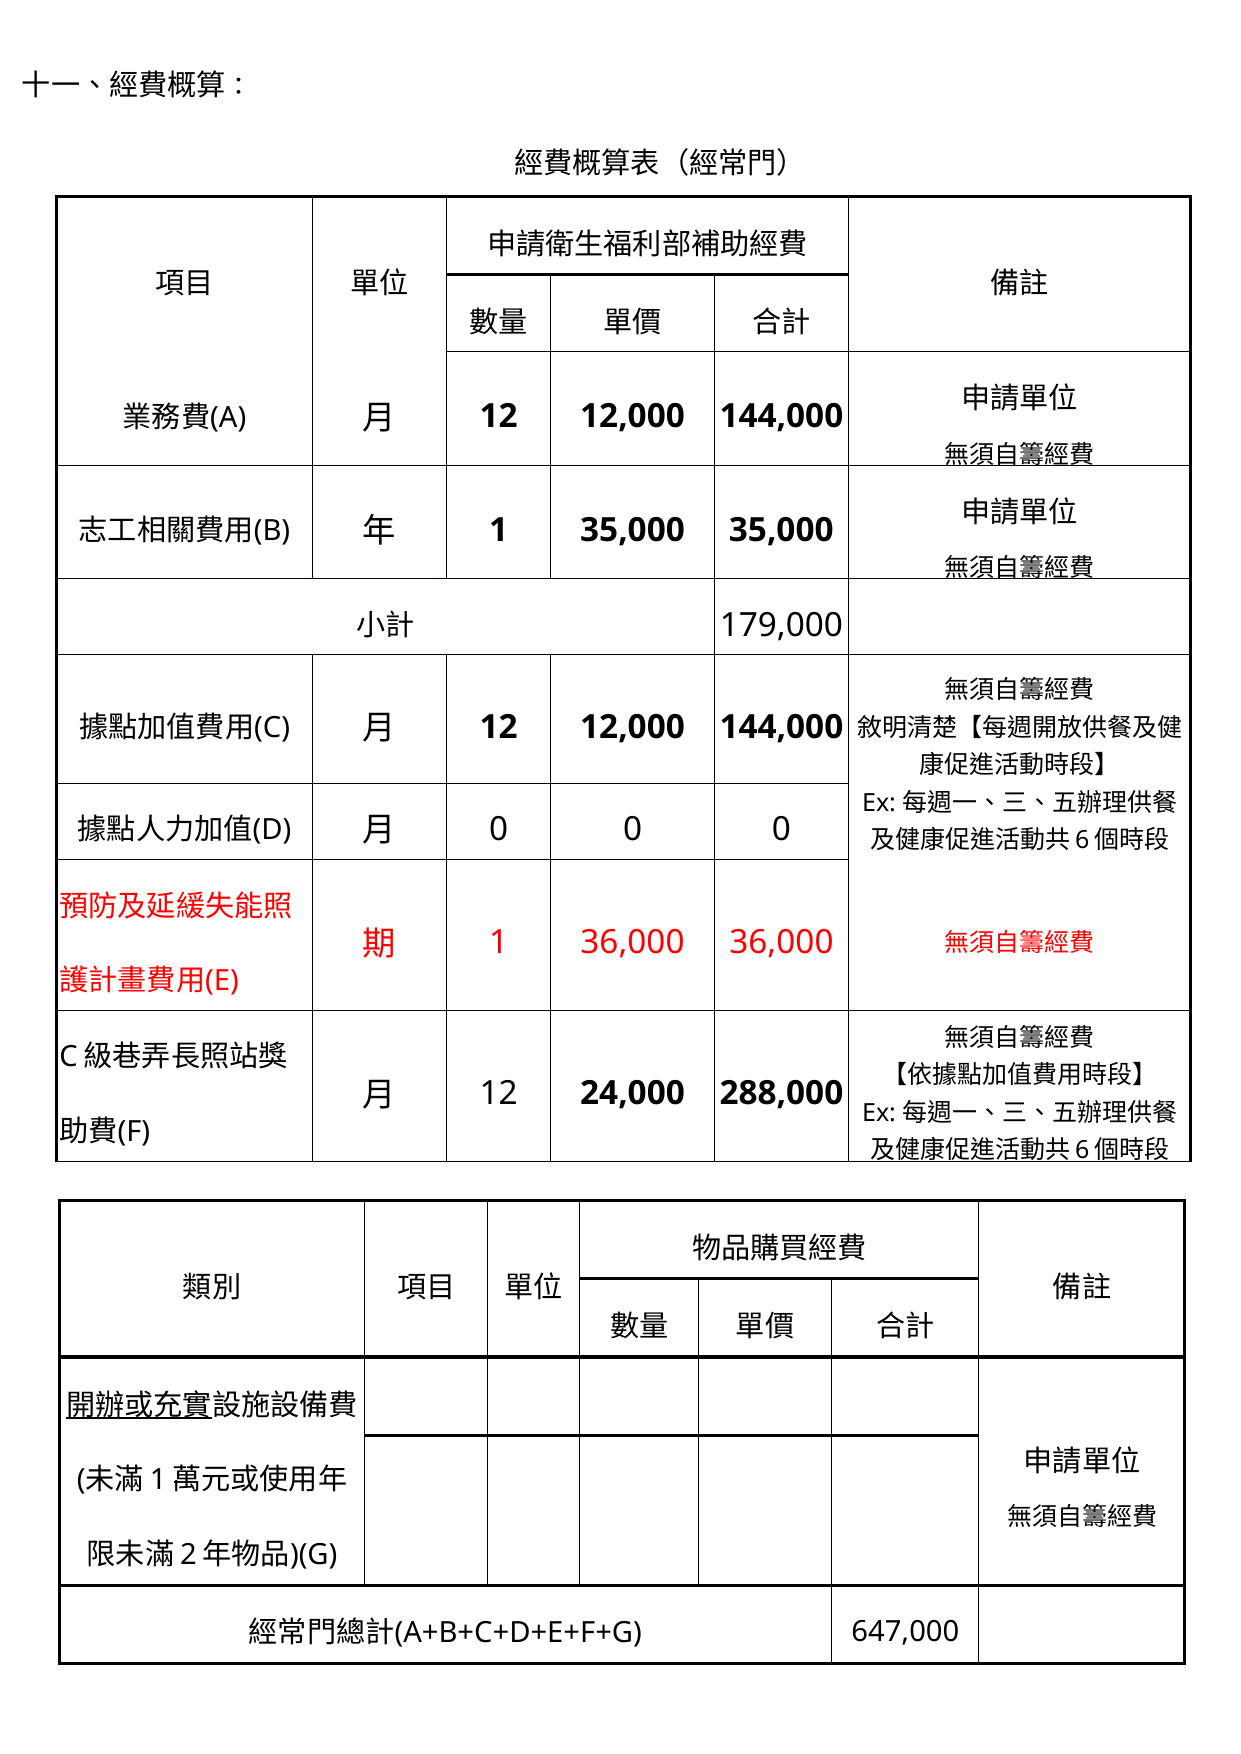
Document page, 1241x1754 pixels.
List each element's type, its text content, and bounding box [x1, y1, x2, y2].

table_cell [832, 1437, 978, 1583]
table_cell 1 [447, 466, 550, 578]
table_cell 無須自籌經費 [849, 859, 1189, 1009]
table_cell [56, 1162, 1191, 1702]
table_cell [365, 1437, 487, 1583]
table_cell 月 [313, 655, 446, 782]
table_cell 12 [447, 352, 550, 465]
table_cell 單位 [313, 198, 446, 351]
table_header 物品購買經費 [580, 1202, 978, 1277]
table_cell 合計 [832, 1280, 978, 1355]
table_cell 24,000 [551, 1011, 714, 1161]
table_cell 0 [447, 784, 550, 858]
table_cell 144,000 [715, 352, 848, 465]
table_cell 36,000 [551, 860, 714, 1009]
table_cell 1 [447, 860, 550, 1009]
table_cell 數量 [447, 276, 550, 351]
table_cell 36,000 [715, 860, 848, 1009]
table_cell 志工相關費用(B) [58, 466, 312, 578]
table_cell [699, 1359, 831, 1433]
table_cell 申請單位 無須自籌經費 [849, 466, 1189, 578]
table_cell [699, 1437, 831, 1583]
table_cell 項目 [58, 198, 312, 351]
table_cell [365, 1359, 487, 1433]
table_cell 月 [313, 351, 446, 465]
table_cell 12,000 [551, 352, 714, 465]
table_cell 12 [447, 1011, 550, 1161]
table_cell 0 [715, 784, 848, 858]
table_header 項目 [365, 1202, 487, 1355]
table_cell [979, 1587, 1183, 1662]
table_cell 據點人力加值(D) [58, 784, 312, 858]
table_cell 備註 [849, 198, 1189, 351]
table_cell 經常門總計(A+B+C+D+E+F+G) [61, 1587, 831, 1662]
table_cell [832, 1359, 978, 1433]
table_cell 單價 [551, 276, 714, 351]
table_cell 期 [313, 860, 446, 1009]
table_header 類別 [61, 1202, 364, 1355]
table_cell 144,000 [715, 655, 848, 782]
table_cell 年 [313, 466, 446, 578]
table_cell 數量 [580, 1280, 698, 1355]
table_cell 月 [313, 784, 446, 858]
table_cell 179,000 [715, 579, 848, 654]
table_cell 合計 [715, 276, 848, 351]
table_cell [580, 1359, 698, 1433]
table_cell 12 [447, 655, 550, 782]
text 十一、經費概算： [22, 39, 1181, 114]
table_cell 業務費(A) [58, 351, 312, 465]
table_cell 35,000 [715, 466, 848, 578]
table_header 單位 [488, 1202, 579, 1355]
table_cell C級巷弄長照站獎助費(F) [58, 1011, 312, 1161]
table_cell 據點加值費用(C) [58, 655, 312, 782]
table_cell 開辦或充實設施設備費(未滿1萬元或使用年限未滿2年物品)(G) [61, 1359, 364, 1583]
table_cell 647,000 [832, 1587, 978, 1662]
table_cell 無須自籌經費 【依據點加值費用時段】 Ex: 每週一、三、五辦理供餐及健康促進活動共6個時段 [849, 1011, 1189, 1161]
table_cell 小計 [58, 579, 714, 654]
table_cell 35,000 [551, 466, 714, 578]
table_cell 無須自籌經費 敘明清楚【每週開放供餐及健康促進活動時段】 Ex: 每週一、三、五辦理供餐及健康促進活動共6個時段 [849, 655, 1189, 858]
table_header 備註 [979, 1202, 1183, 1355]
table_cell 預防及延緩失能照護計畫費用(E) [58, 860, 312, 1009]
table_cell [849, 579, 1189, 654]
table_cell 單價 [699, 1280, 831, 1355]
table_cell 申請單位 無須自籌經費 [849, 352, 1189, 465]
table_cell [488, 1437, 579, 1583]
table_cell 申請衛生福利部補助經費 [447, 198, 848, 273]
table_cell 12,000 [551, 655, 714, 782]
table_cell 288,000 [715, 1011, 848, 1161]
table_header 經費概算表（經常門） [56, 114, 1191, 195]
table_cell [580, 1437, 698, 1583]
table_cell 0 [551, 784, 714, 858]
table_cell [488, 1359, 579, 1433]
table_cell 申請單位 無須自籌經費 [979, 1359, 1183, 1583]
table_cell 月 [313, 1011, 446, 1161]
